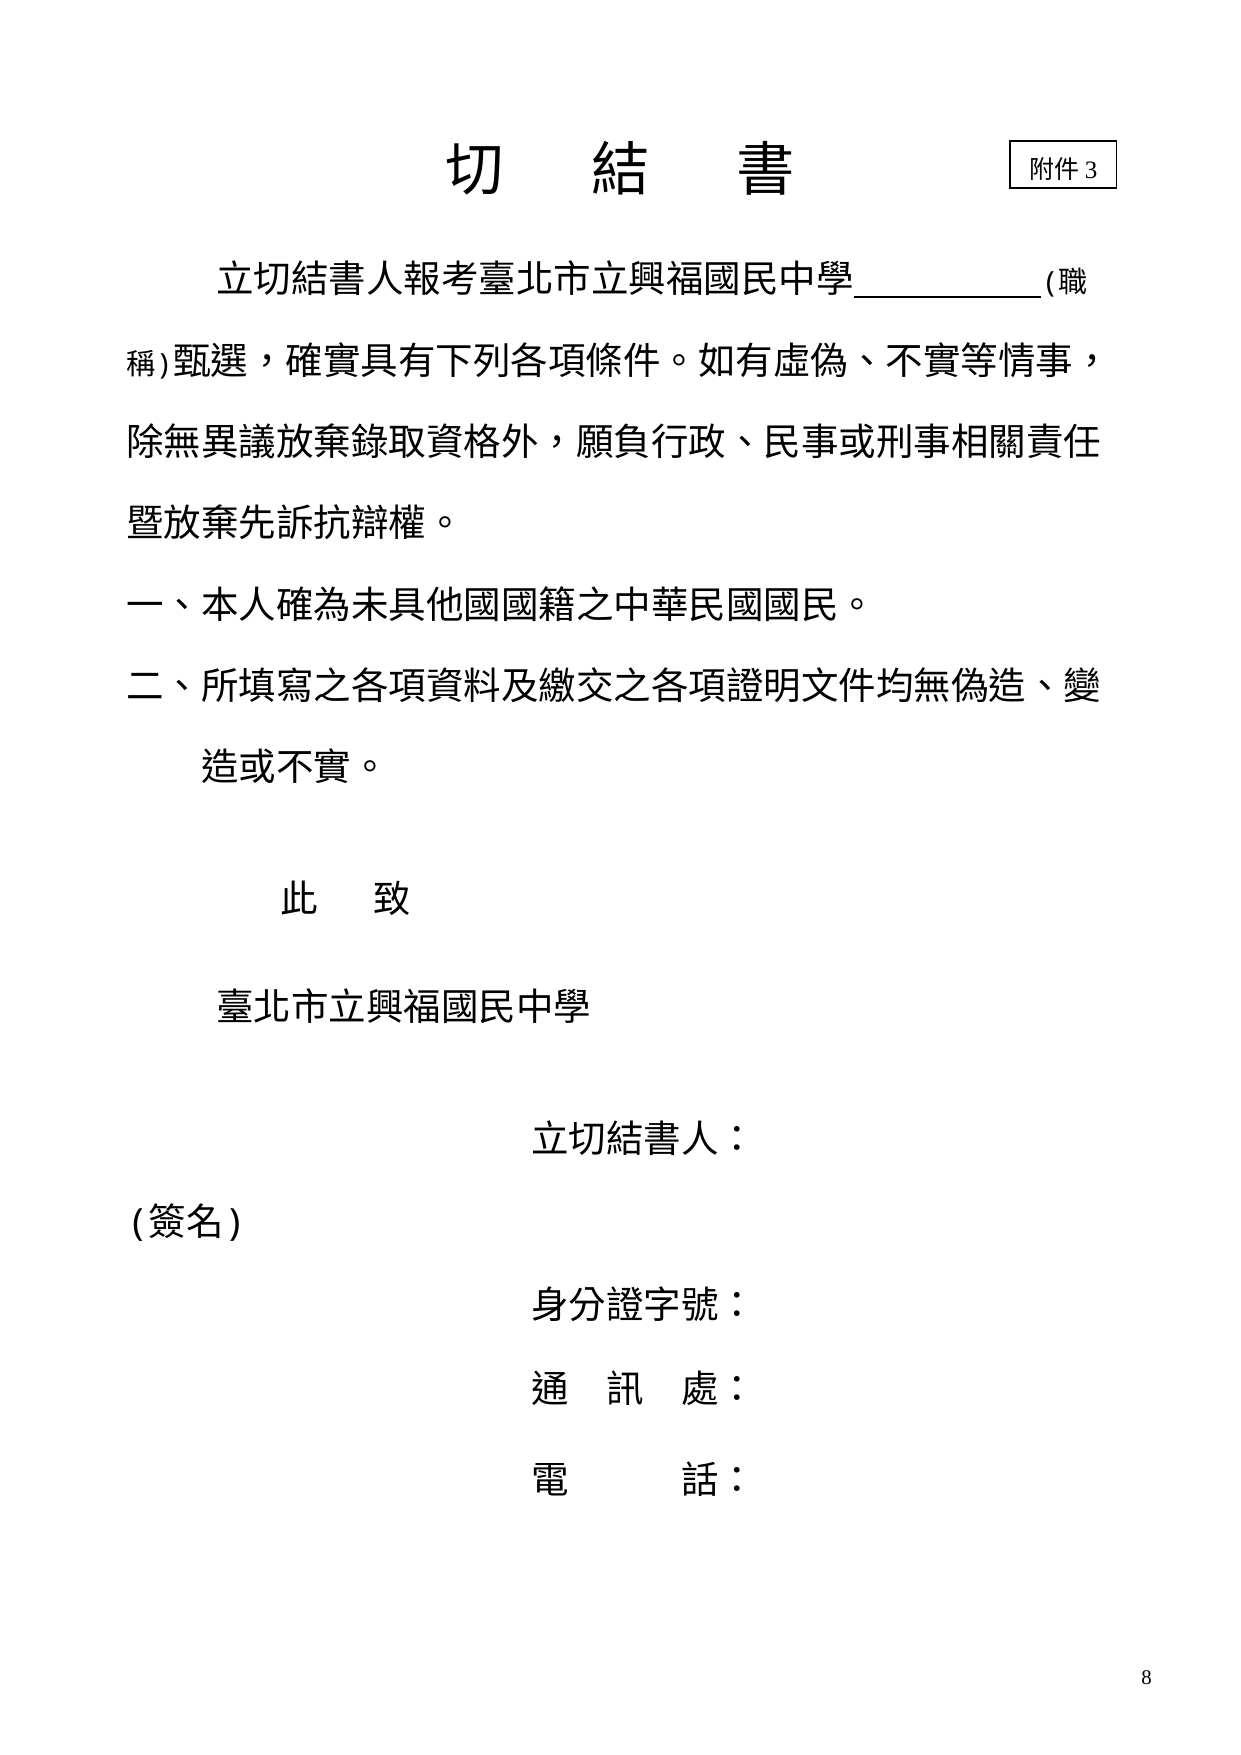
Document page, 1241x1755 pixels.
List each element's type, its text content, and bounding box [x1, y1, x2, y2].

text 電 話： [126, 1419, 1114, 1512]
text 一、本人確為未具他國國籍之中華民國國民。 [126, 574, 1114, 629]
text 臺北市立興福國民中學 [126, 977, 1114, 1031]
text 此 致 [126, 869, 1114, 923]
text 身分證字號： [126, 1252, 1114, 1335]
text 切 結 書 [1011, 142, 1116, 187]
text 立切結書人報考臺北市立興福國民中學 (職稱)甄選，確實具有下列各項條件。如有虛偽、不實等情事，除無異議放棄錄取資格外，願負行政、民事或刑事相關責任暨放棄先訴抗辯權。 [126, 249, 1114, 547]
text 立切結書人： (簽名) [126, 1085, 1114, 1252]
text 二、所填寫之各項資料及繳交之各項證明文件均無偽造、變造或不實。 [126, 656, 1114, 792]
text 切 結 書 [126, 122, 1114, 207]
text 通 訊 處： [126, 1335, 1114, 1419]
text 附件3 [1026, 149, 1101, 180]
